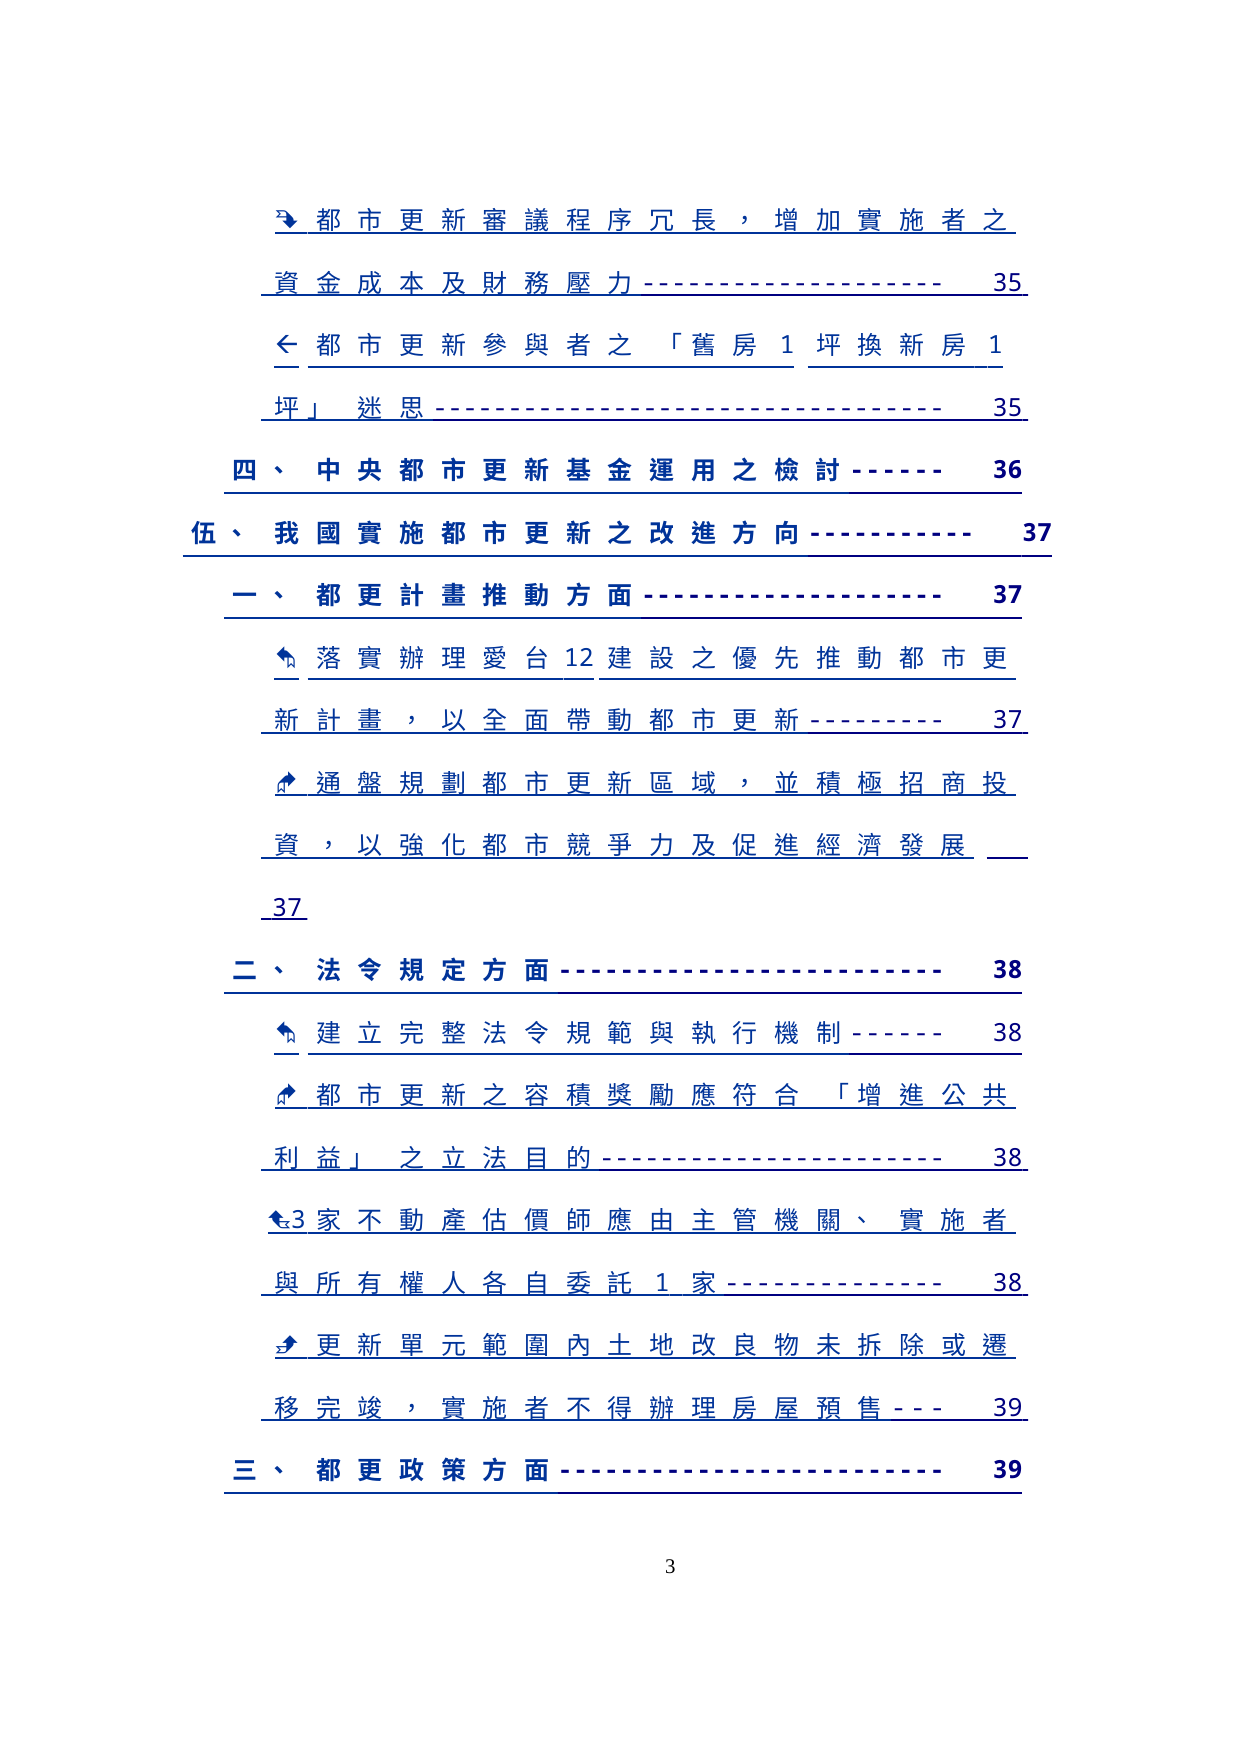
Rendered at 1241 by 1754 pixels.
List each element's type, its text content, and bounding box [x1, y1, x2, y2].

text 二、法令規定方面 38 [206, 927, 1028, 990]
text 都市更新之容積獎勵應符合「增進公共利益」之立法目的 38 [236, 1052, 1028, 1177]
text 更新單元範圍內土地改良物未拆除或遷移完竣，實施者不得辦理房屋預售 39 [236, 1302, 1028, 1427]
text 落實辦理愛台12建設之優先推動都市更新計畫，以全面帶動都市更新 37 [236, 615, 1028, 740]
text 通盤規劃都市更新區域，並積極招商投資，以強化都市競爭力及促進經濟發展 37 [236, 740, 1028, 927]
text 建立完整法令規範與執行機制 38 [236, 990, 1028, 1052]
text 都市更新參與者之「舊房1坪換新房1坪」迷思 35 [236, 302, 1028, 427]
text 伍、我國實施都市更新之改進方向 37 [183, 490, 1058, 552]
text 3家不動產估價師應由主管機關、實施者與所有權人各自委託1家 38 [236, 1177, 1028, 1302]
text 四、中央都市更新基金運用之檢討 36 [206, 427, 1028, 490]
text 三、都更政策方面 39 [206, 1427, 1028, 1490]
text 一、都更計畫推動方面 37 [206, 557, 1028, 615]
text 都市更新審議程序冗長，增加實施者之資金成本及財務壓力 35 [236, 177, 1028, 302]
